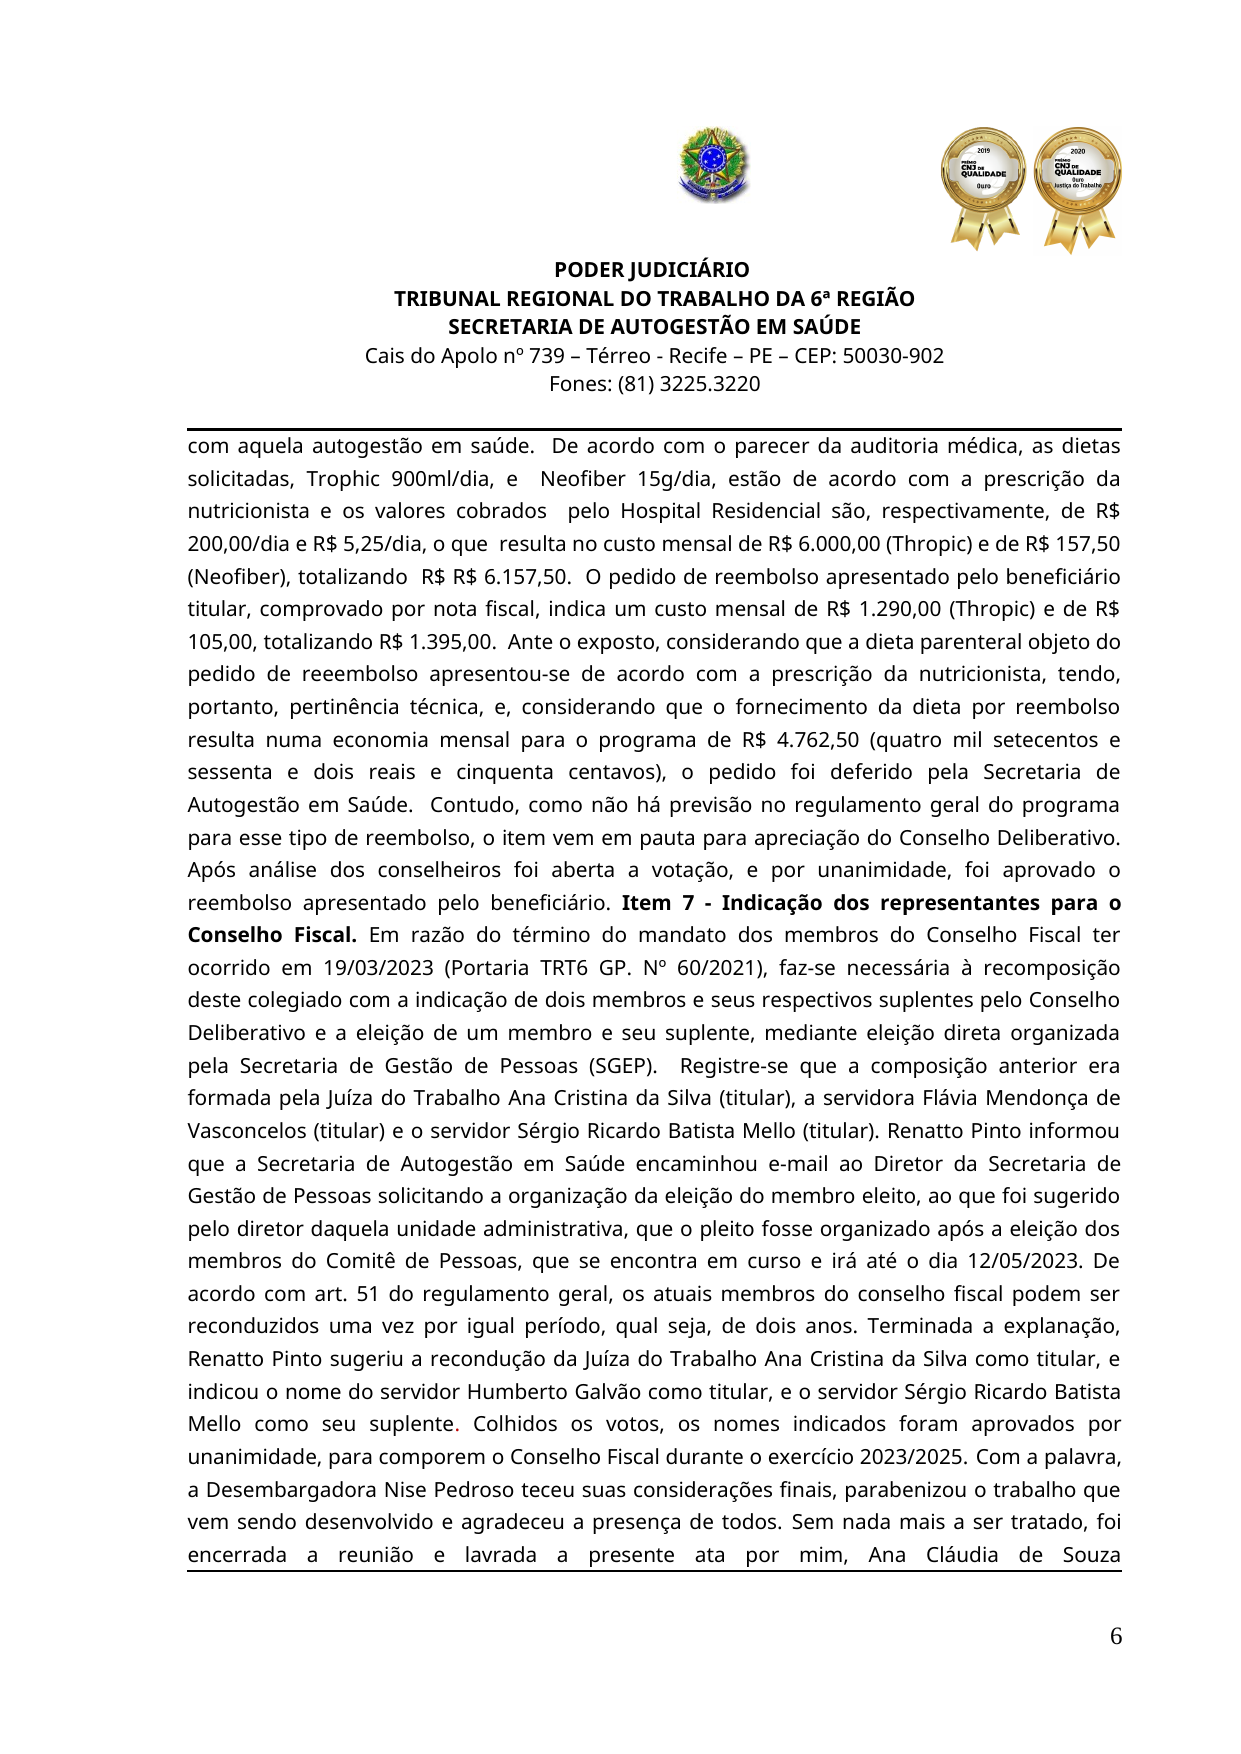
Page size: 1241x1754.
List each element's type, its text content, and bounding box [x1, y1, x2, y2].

text com aquela autogestão em saúde. De acordo com o parecer da auditoria médica, as dietas solicitadas, Trophic 900ml/dia, e Neofiber 15g/dia, estão de acordo com a prescrição da nutricionista e os valores cobrados pelo Hospital Residencial são, respectivamente, de R$ 200,00/dia e R$ 5,25/dia, o que resulta no custo mensal de R$ 6.000,00 (Thropic) e de R$ 157,50 (Neofiber), totalizando R$ R$ 6.157,50. O pedido de reembolso apresentado pelo beneficiário titular, comprovado por nota fiscal, indica um custo mensal de R$ 1.290,00 (Thropic) e de R$ 105,00, totalizando R$ 1.395,00. Ante o exposto, considerando que a dieta parenteral objeto do pedido de reeembolso apresentou-se de acordo com a prescrição da nutricionista, tendo, portanto, pertinência técnica, e, considerando que o fornecimento da dieta por reembolso resulta numa economia mensal para o programa de R$ 4.762,50 (quatro mil setecentos e sessenta e dois reais e cinquenta centavos), o pedido foi deferido pela Secretaria de Autogestão em Saúde. Contudo, como não há previsão no regulamento geral do programa para esse tipo de reembolso, o item vem em pauta para apreciação do Conselho Deliberativo. Após análise dos conselheiros foi aberta a votação, e por unanimidade, foi aprovado o reembolso apresentado pelo beneficiário. Item 7 - Indicação dos representantes para o Conselho Fiscal. Em razão do término do mandato dos membros do Conselho Fiscal ter ocorrido em 19/03/2023 (Portaria TRT6 GP. Nº 60/2021), faz-se necessária à recomposição deste colegiado com a indicação de dois membros e seus respectivos suplentes pelo Conselho Deliberativo e a eleição de um membro e seu suplente, mediante eleição direta organizada pela Secretaria de Gestão de Pessoas (SGEP). Registre-se que a composição anterior era formada pela Juíza do Trabalho Ana Cristina da Silva (titular), a servidora Flávia Mendonça de Vasconcelos (titular) e o servidor Sérgio Ricardo Batista Mello (titular). Renatto Pinto informou que a Secretaria de Autogestão em Saúde encaminhou e-mail ao Diretor da Secretaria de Gestão de Pessoas solicitando a organização da eleição do membro eleito, ao que foi sugerido pelo diretor daquela unidade administrativa, que o pleito fosse organizado após a eleição dos membros do Comitê de Pessoas, que se encontra em curso e irá até o dia 12/05/2023. De acordo com art. 51 do regulamento geral, os atuais membros do conselho fiscal podem ser reconduzidos uma vez por igual período, qual seja, de dois anos. Terminada a explanação, Renatto Pinto sugeriu a recondução da Juíza do Trabalho Ana Cristina da Silva como titular, e indicou o nome do servidor Humberto Galvão como titular, e o servidor Sérgio Ricardo Batista Mello como seu suplente. Colhidos os votos, os nomes indicados foram aprovados por unanimidade, para comporem o Conselho Fiscal durante o exercício 2023/2025. Com a palavra, a Desembargadora Nise Pedroso teceu suas considerações finais, parabenizou o trabalho que vem sendo desenvolvido e agradeceu a presença de todos. Sem nada mais a ser tratado, foi encerrada a reunião e lavrada a presente ata por mim, Ana Cláudia de Souza [187, 431, 1122, 1570]
